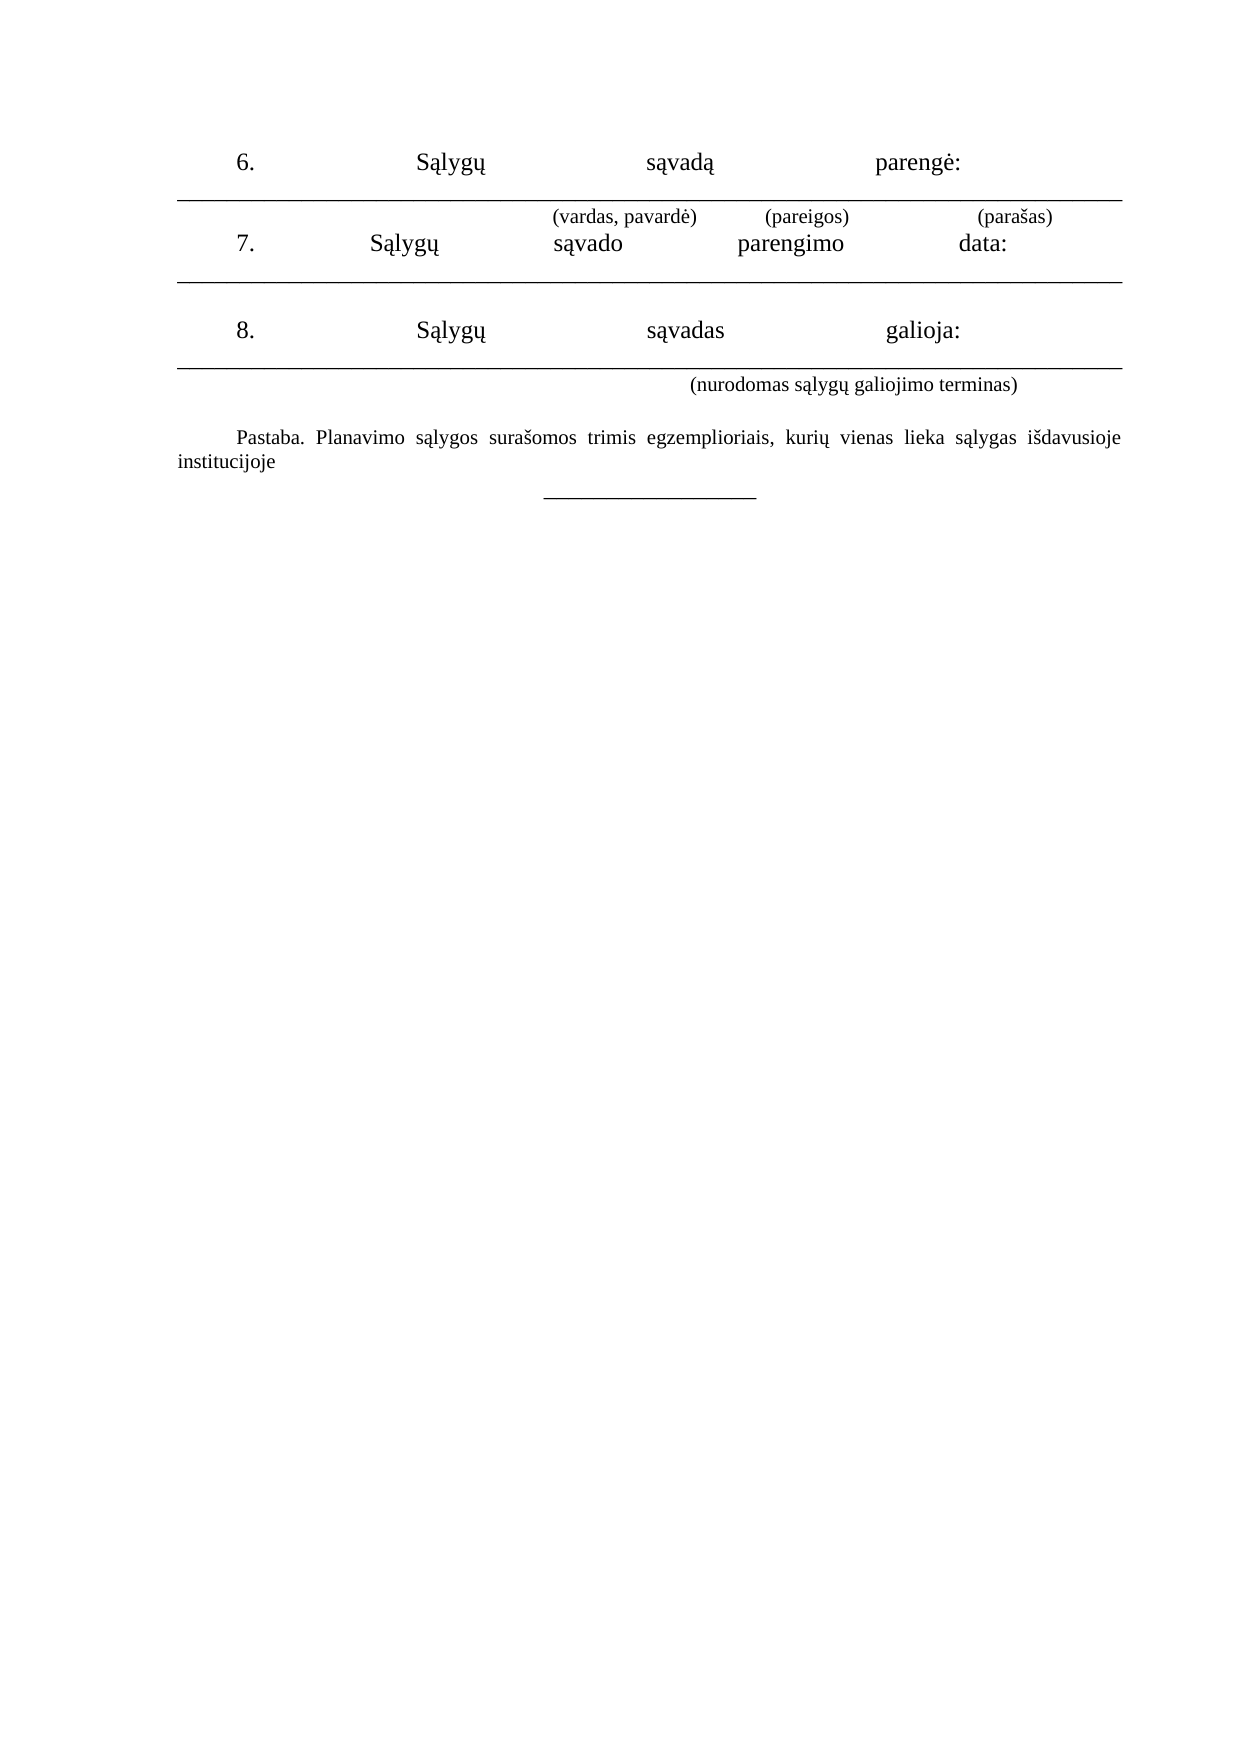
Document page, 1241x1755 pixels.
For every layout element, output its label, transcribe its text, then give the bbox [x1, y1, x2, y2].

text (nurodomas sąlygų galiojimo terminas) [177, 372, 1122, 396]
text 7. Sąlygų sąvado parengimo data: [177, 228, 1122, 282]
text 6. Sąlygų sąvadą parengė: [177, 147, 1122, 200]
text Pastaba. Planavimo sąlygos surašomos trimis egzemplioriais, kurių vienas lieka sąlygas išdavusioje institucijoje [177, 425, 1122, 473]
text 8. Sąlygų sąvadas galioja: [177, 315, 1122, 368]
text _________________ [177, 473, 1122, 502]
text (vardas, pavardė) (pareigos) (parašas) [177, 204, 1122, 228]
